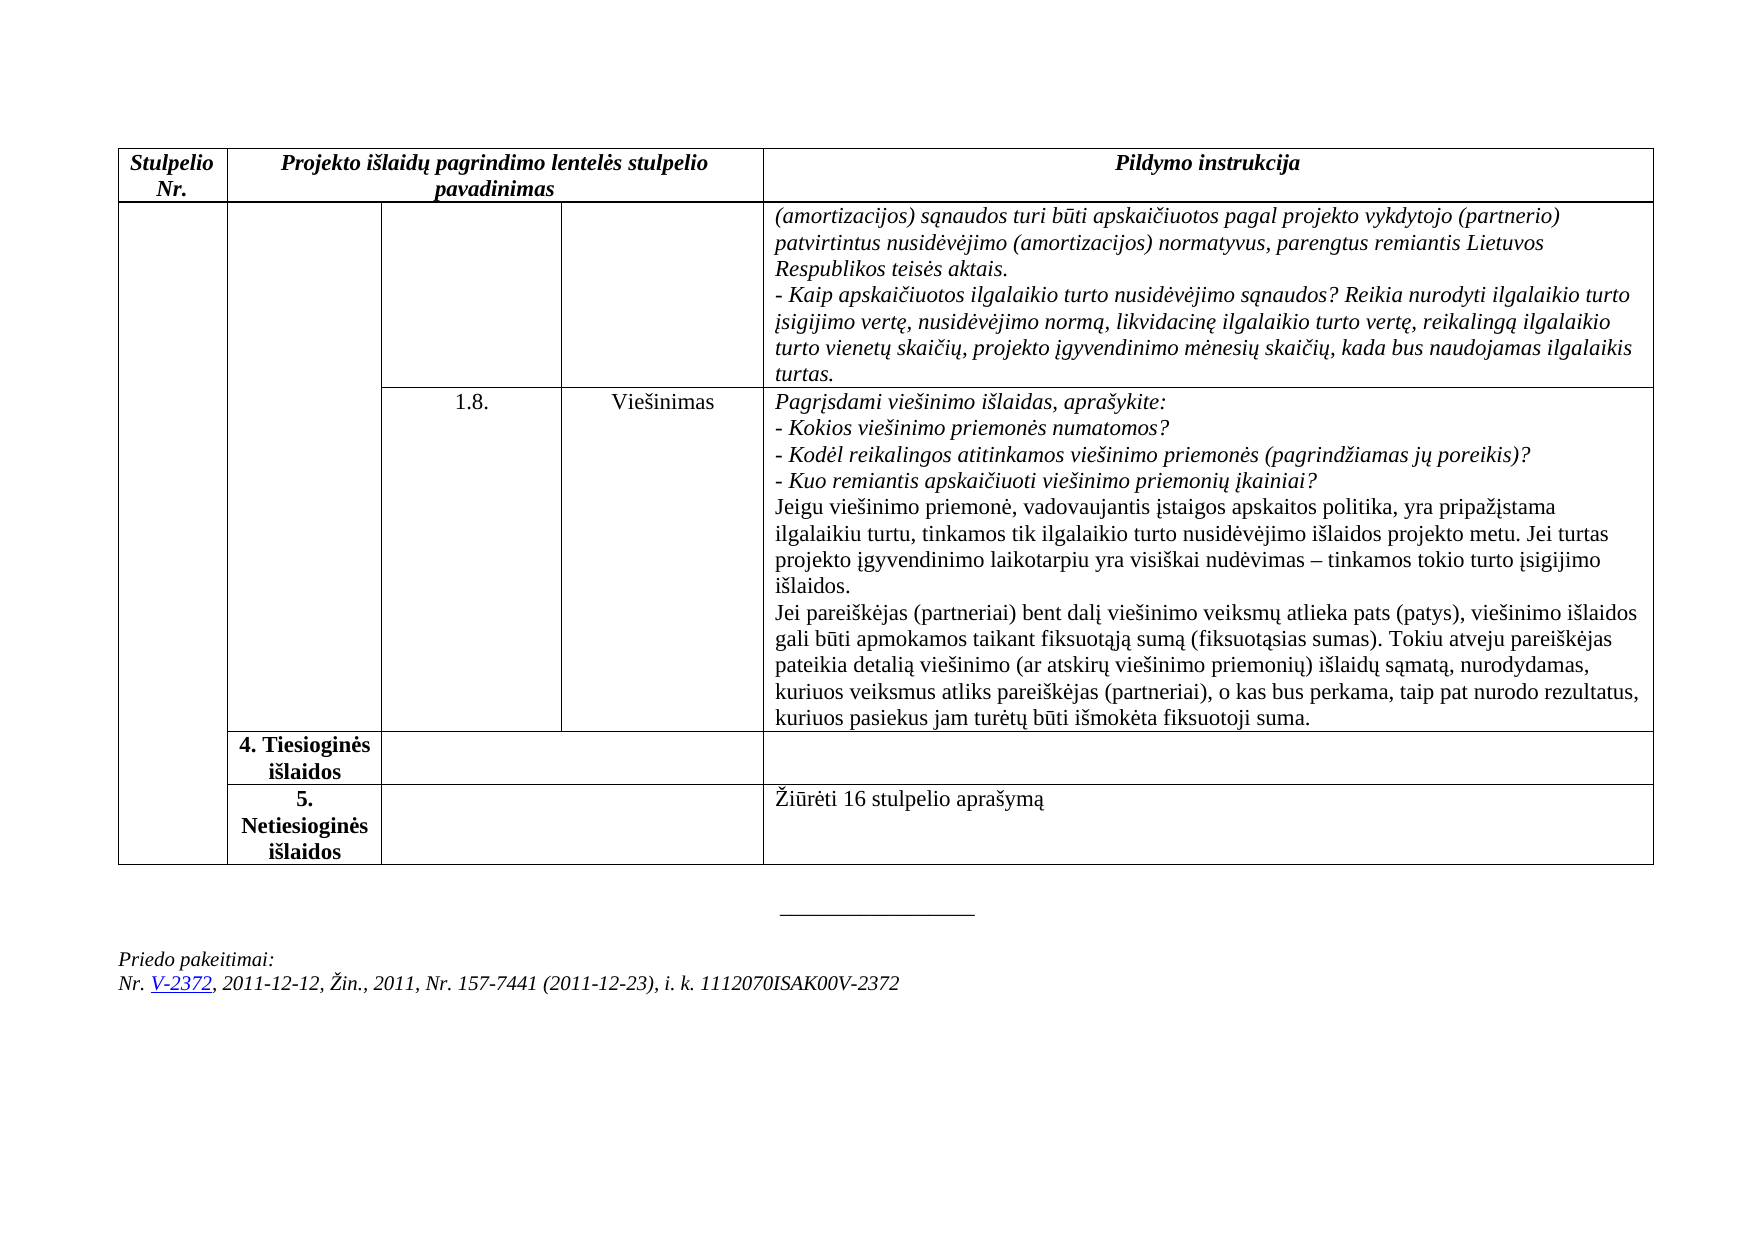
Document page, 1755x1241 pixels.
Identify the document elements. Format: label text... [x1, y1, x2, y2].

table_cell Pagrįsdami viešinimo išlaidas, aprašykite: - Kokios viešinimo priemonės numatomos? - Kodėl reikalingos atitinkamos viešinimo priemonės (pagrindžiamas jų poreikis)? - Kuo remiantis apskaičiuoti viešinimo priemonių įkainiai? Jeigu viešinimo priemonė, vadovaujantis įstaigos apskaitos politika, yra pripažįstama ilgalaikiu turtu, tinkamos tik ilgalaikio turto nusidėvėjimo išlaidos projekto metu. Jei turtas projekto įgyvendinimo laikotarpiu yra visiškai nudėvimas – tinkamos tokio turto įsigijimo išlaidos. Jei pareiškėjas (partneriai) bent dalį viešinimo veiksmų atlieka pats (patys), viešinimo išlaidos gali būti apmokamos taikant fiksuotąją sumą (fiksuotąsias sumas). Tokiu atveju pareiškėjas pateikia detalią viešinimo (ar atskirų viešinimo priemonių) išlaidų sąmatą, nurodydamas, kuriuos veiksmus atliks pareiškėjas (partneriai), o kas bus perkama, taip pat nurodo rezultatus, kuriuos pasiekus jam turėtų būti išmokėta fiksuotoji suma. [764, 388, 1653, 731]
table_header Stulpelio Nr. [119, 149, 227, 201]
text _________________ [118, 892, 1636, 918]
table_cell [382, 203, 561, 387]
table_cell [562, 203, 763, 387]
table_cell [764, 732, 1653, 784]
table_cell [449, 785, 763, 864]
text Nr. V-2372, 2011-12-12, Žin., 2011, Nr. 157-7441 (2011-12-23), i. k. 1112070ISAK00V-2372 [118, 971, 1636, 995]
table_cell [382, 732, 444, 784]
table_cell Žiūrėti 16 stulpelio aprašymą [764, 785, 1653, 864]
table_cell 5. Netiesioginės išlaidos [228, 785, 381, 864]
table_cell [382, 785, 449, 864]
table_cell [228, 203, 381, 731]
table_cell 1.8. [382, 388, 561, 731]
table_cell [444, 732, 763, 784]
table_cell (amortizacijos) sąnaudos turi būti apskaičiuotos pagal projekto vykdytojo (partnerio) patvirtintus nusidėvėjimo (amortizacijos) normatyvus, parengtus remiantis Lietuvos Respublikos teisės aktais. - Kaip apskaičiuotos ilgalaikio turto nusidėvėjimo sąnaudos? Reikia nurodyti ilgalaikio turto įsigijimo vertę, nusidėvėjimo normą, likvidacinę ilgalaikio turto vertę, reikalingą ilgalaikio turto vienetų skaičių, projekto įgyvendinimo mėnesių skaičių, kada bus naudojamas ilgalaikis turtas. [764, 203, 1653, 387]
text Priedo pakeitimai: [118, 947, 1636, 971]
table_cell Viešinimas [562, 388, 763, 731]
table_header Pildymo instrukcija [764, 149, 1653, 201]
table_cell 4. Tiesioginės išlaidos [228, 732, 381, 784]
table_header Projekto išlaidų pagrindimo lentelės stulpelio pavadinimas [228, 149, 763, 201]
table_cell [119, 203, 227, 864]
